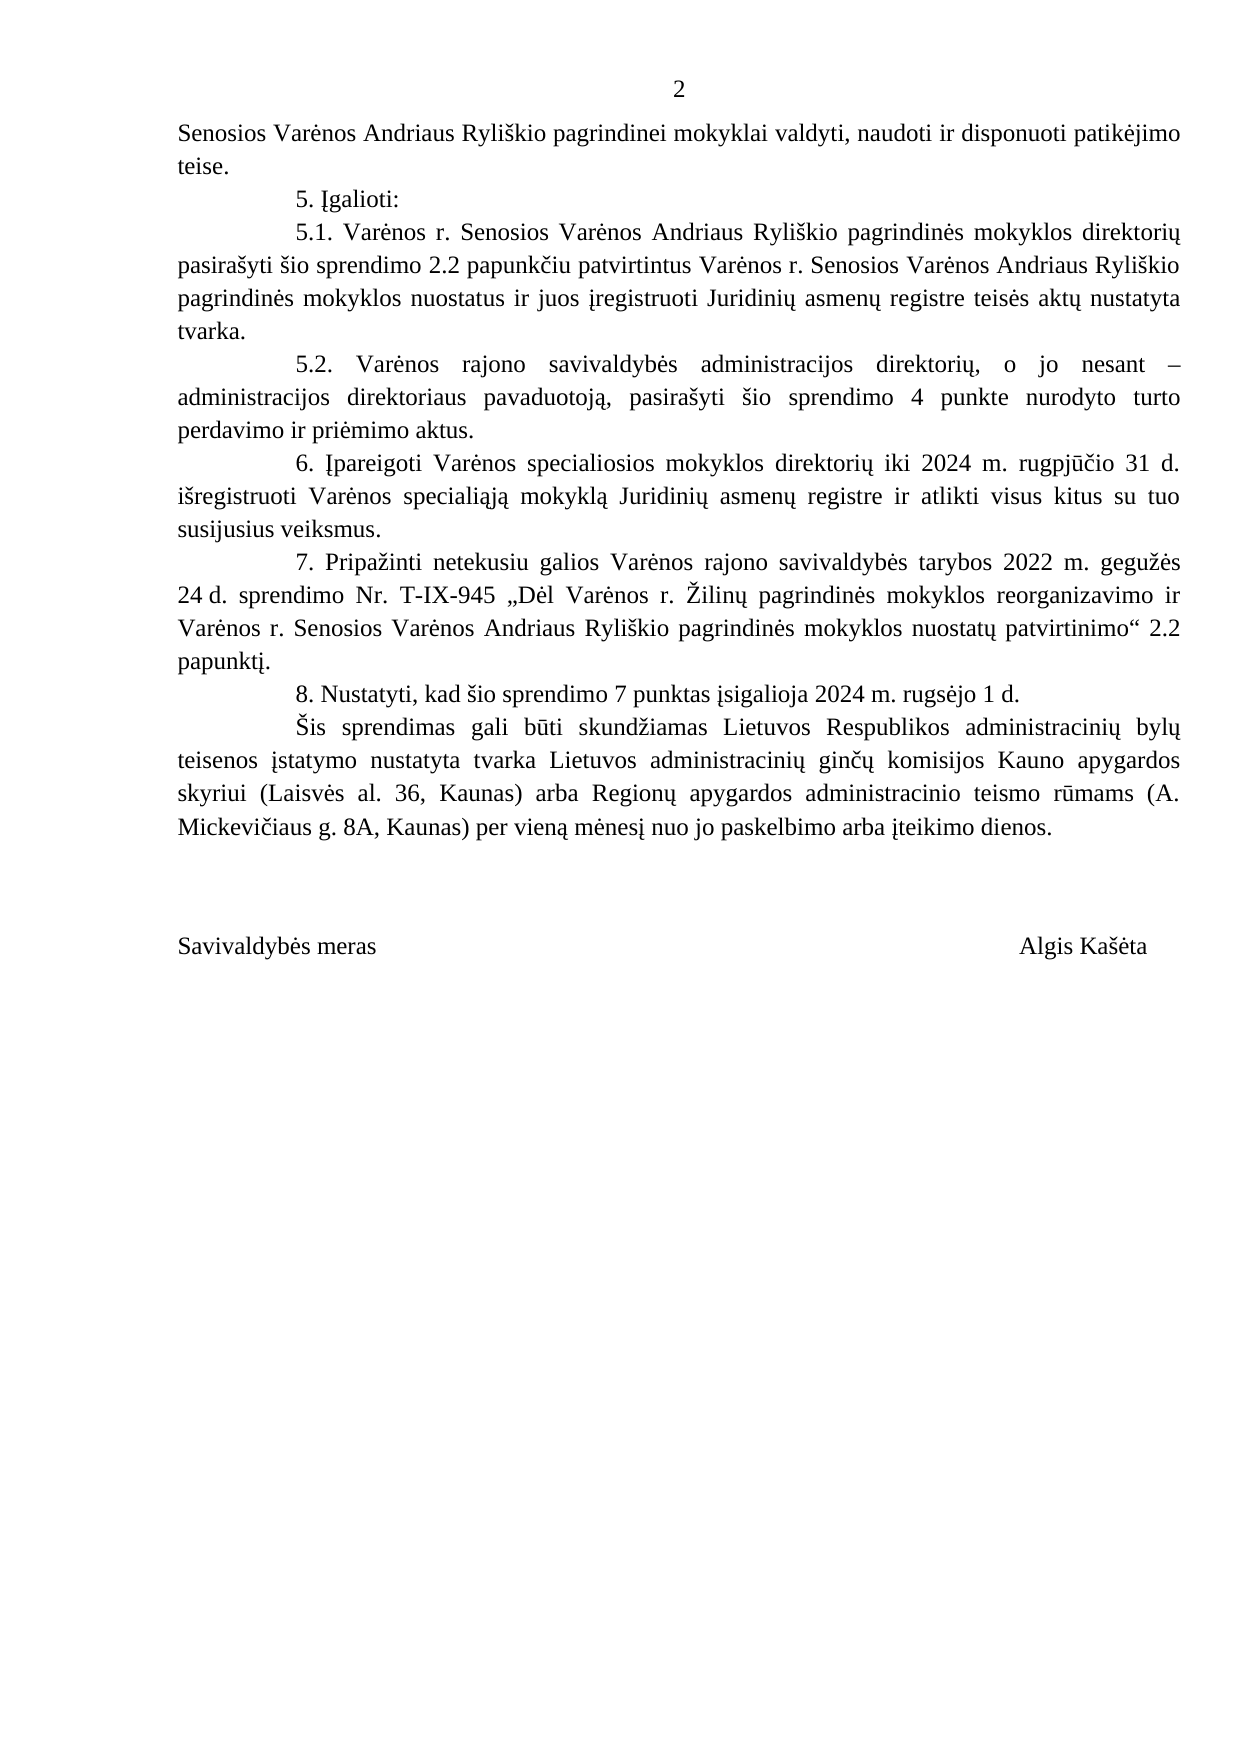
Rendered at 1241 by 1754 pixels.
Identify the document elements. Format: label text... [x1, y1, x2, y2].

text 7. Pripažinti netekusiu galios Varėnos rajono savivaldybės tarybos 2022 m. gegužės 24 d. sprendimo Nr. T-IX-945 „Dėl Varėnos r. Žilinų pagrindinės mokyklos reorganizavimo ir Varėnos r. Senosios Varėnos Andriaus Ryliškio pagrindinės mokyklos nuostatų patvirtinimo“ 2.2 papunktį. [177, 547, 1181, 675]
text 5.1. Varėnos r. Senosios Varėnos Andriaus Ryliškio pagrindinės mokyklos direktorių pasirašyti šio sprendimo 2.2 papunkčiu patvirtintus Varėnos r. Senosios Varėnos Andriaus Ryliškio pagrindinės mokyklos nuostatus ir juos įregistruoti Juridinių asmenų registre teisės aktų nustatyta tvarka. [177, 217, 1181, 345]
text 6. Įpareigoti Varėnos specialiosios mokyklos direktorių iki 2024 m. rugpjūčio 31 d. išregistruoti Varėnos specialiąją mokyklą Juridinių asmenų registre ir atlikti visus kitus su tuo susijusius veiksmus. [177, 448, 1181, 543]
text 5. Įgalioti: [177, 184, 1181, 213]
subtitle Savivaldybės meras Algis Kašėta [177, 931, 1181, 959]
text Šis sprendimas gali būti skundžiamas Lietuvos Respublikos administracinių bylų teisenos įstatymo nustatyta tvarka Lietuvos administracinių ginčų komisijos Kauno apygardos skyriui (Laisvės al. 36, Kaunas) arba Regionų apygardos administracinio teismo rūmams (A. Mickevičiaus g. 8A, Kaunas) per vieną mėnesį nuo jo paskelbimo arba įteikimo dienos. [177, 712, 1181, 840]
text Senosios Varėnos Andriaus Ryliškio pagrindinei mokyklai valdyti, naudoti ir disponuoti patikėjimo teise. [177, 118, 1181, 180]
text 5.2. Varėnos rajono savivaldybės administracijos direktorių, o jo nesant – administracijos direktoriaus pavaduotoją, pasirašyti šio sprendimo 4 punkte nurodyto turto perdavimo ir priėmimo aktus. [177, 349, 1181, 444]
text 8. Nustatyti, kad šio sprendimo 7 punktas įsigalioja 2024 m. rugsėjo 1 d. [177, 679, 1181, 708]
